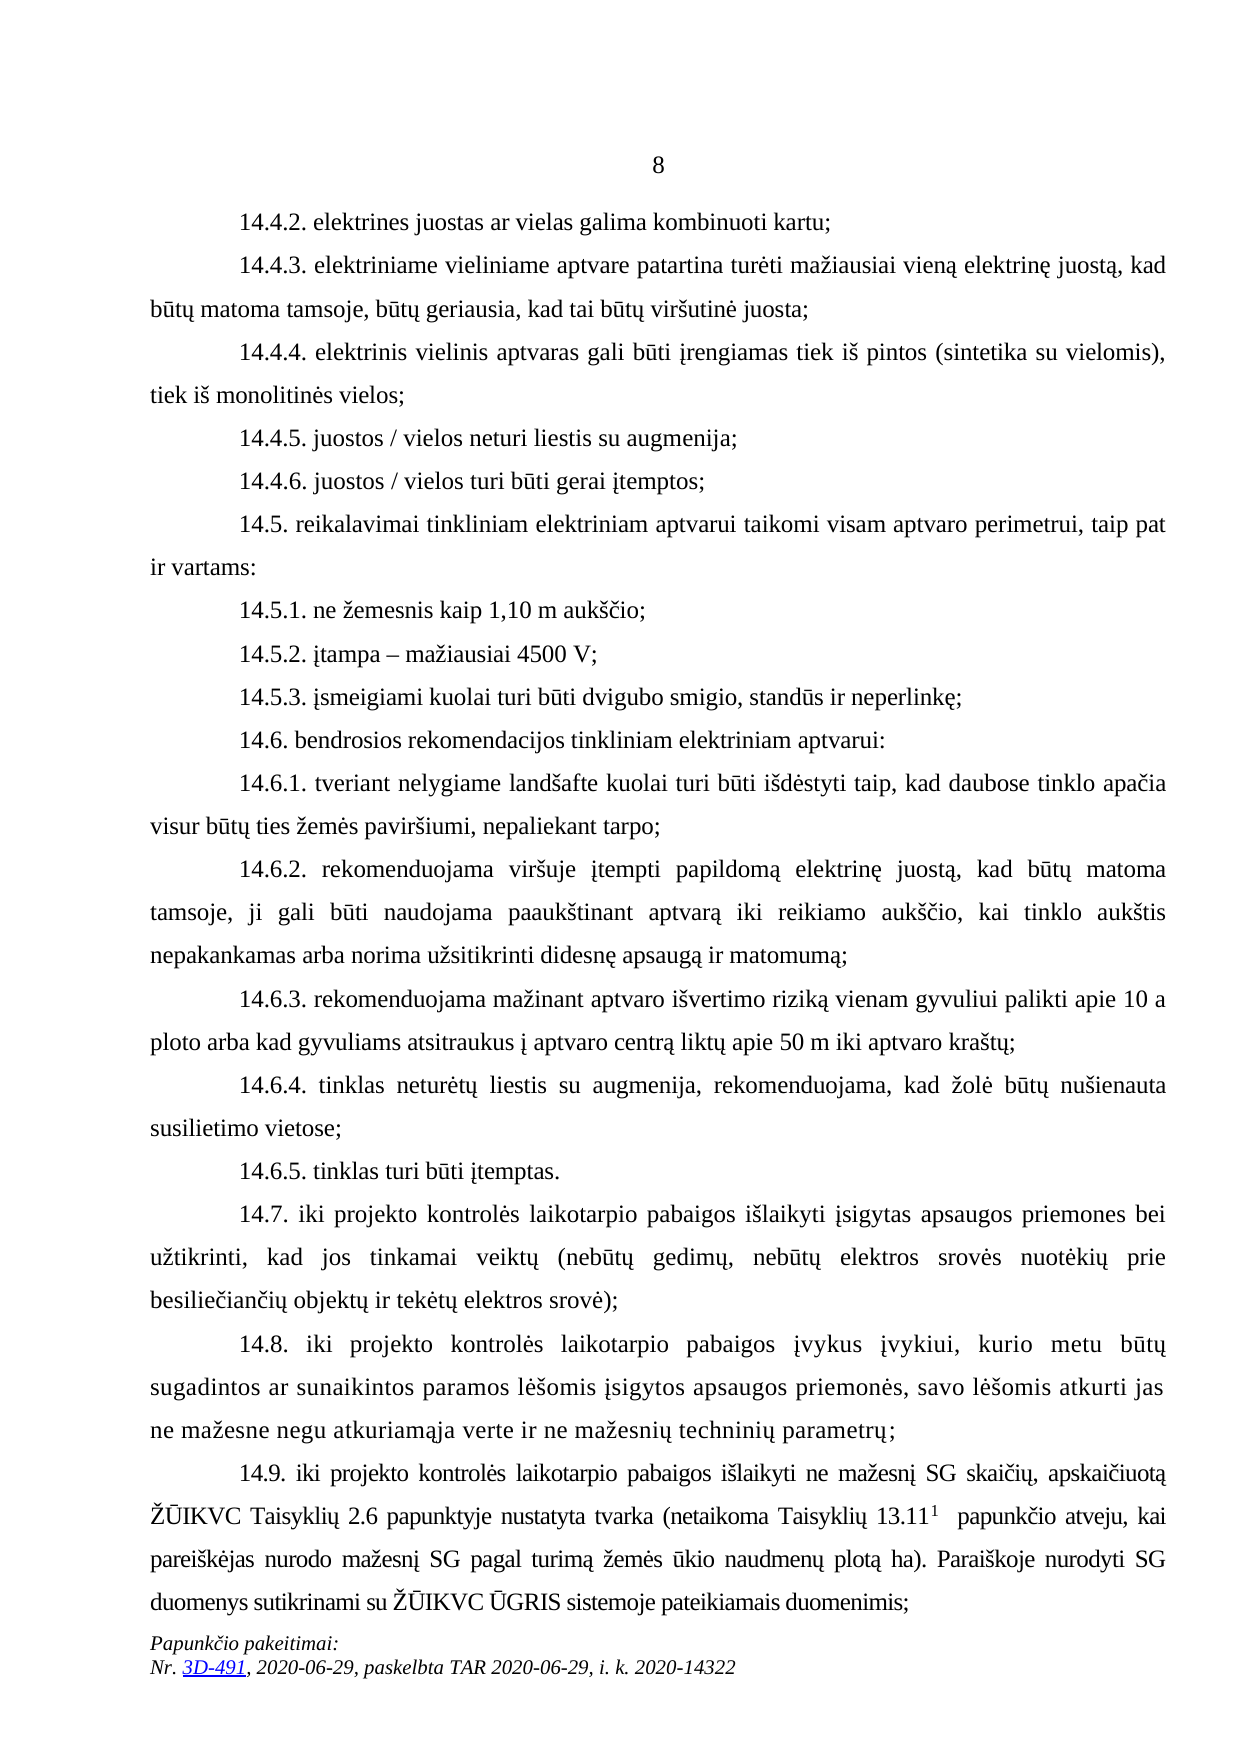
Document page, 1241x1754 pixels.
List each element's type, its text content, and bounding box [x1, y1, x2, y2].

text 14.4.2. elektrines juostas ar vielas galima kombinuoti kartu; [150, 207, 1167, 236]
text 14.6.3. rekomenduojama mažinant aptvaro išvertimo riziką vienam gyvuliui palikti apie 10 a ploto arba kad gyvuliams atsitraukus į aptvaro centrą liktų apie 50 m iki aptvaro kraštų; [150, 984, 1167, 1056]
text 14.5. reikalavimai tinkliniam elektriniam aptvarui taikomi visam aptvaro perimetrui, taip pat ir vartams: [150, 509, 1167, 581]
text Papunkčio pakeitimai: [150, 1631, 1167, 1655]
text 14.5.2. įtampa – mažiausiai 4500 V; [150, 639, 1167, 667]
text 14.6.2. rekomenduojama viršuje įtempti papildomą elektrinę juostą, kad būtų matoma tamsoje, ji gali būti naudojama paaukštinant aptvarą iki reikiamo aukščio, kai tinklo aukštis nepakankamas arba norima užsitikrinti didesnę apsaugą ir matomumą; [150, 854, 1167, 969]
text 14.5.3. įsmeigiami kuolai turi būti dvigubo smigio, standūs ir neperlinkę; [150, 682, 1167, 711]
text 14.5.1. ne žemesnis kaip 1,10 m aukščio; [150, 596, 1167, 624]
text 14.6.4. tinklas neturėtų liestis su augmenija, rekomenduojama, kad žolė būtų nušienauta susilietimo vietose; [150, 1070, 1167, 1142]
text 14.4.6. juostos / vielos turi būti gerai įtemptos; [150, 466, 1167, 495]
text 14.6.5. tinklas turi būti įtemptas. [150, 1156, 1167, 1185]
text 14.4.3. elektriniame vieliniame aptvare patartina turėti mažiausiai vieną elektrinę juostą, kad būtų matoma tamsoje, būtų geriausia, kad tai būtų viršutinė juosta; [150, 251, 1167, 322]
text 14.4.4. elektrinis vielinis aptvaras gali būti įrengiamas tiek iš pintos (sintetika su vielomis), tiek iš monolitinės vielos; [150, 337, 1167, 409]
text 14.4.5. juostos / vielos neturi liestis su augmenija; [150, 423, 1167, 452]
text Nr. 3D-491, 2020-06-29, paskelbta TAR 2020-06-29, i. k. 2020-14322 [150, 1655, 1167, 1679]
text 14.8. iki projekto kontrolės laikotarpio pabaigos įvykus įvykiui, kurio metu būtų sugadintos ar sunaikintos paramos lėšomis įsigytos apsaugos priemonės, savo lėšomis atkurti jas ne mažesne negu atkuriamąja verte ir ne mažesnių techninių parametrų; [150, 1329, 1167, 1444]
text 14.6. bendrosios rekomendacijos tinkliniam elektriniam aptvarui: [150, 725, 1167, 754]
text 14.6.1. tveriant nelygiame landšafte kuolai turi būti išdėstyti taip, kad daubose tinklo apačia visur būtų ties žemės paviršiumi, nepaliekant tarpo; [150, 768, 1167, 840]
text 14.9. iki projekto kontrolės laikotarpio pabaigos išlaikyti ne mažesnį SG skaičių, apskaičiuotą ŽŪIKVC Taisyklių 2.6 papunktyje nustatyta tvarka (netaikoma Taisyklių 13.111 papunkčio atveju, kai pareiškėjas nurodo mažesnį SG pagal turimą žemės ūkio naudmenų plotą ha). Paraiškoje nurodyti SG duomenys sutikrinami su ŽŪIKVC ŪGRIS sistemoje pateikiamais duomenimis; [150, 1458, 1167, 1616]
text 14.7. iki projekto kontrolės laikotarpio pabaigos išlaikyti įsigytas apsaugos priemones bei užtikrinti, kad jos tinkamai veiktų (nebūtų gedimų, nebūtų elektros srovės nuotėkių prie besiliečiančių objektų ir tekėtų elektros srovė); [150, 1199, 1167, 1314]
